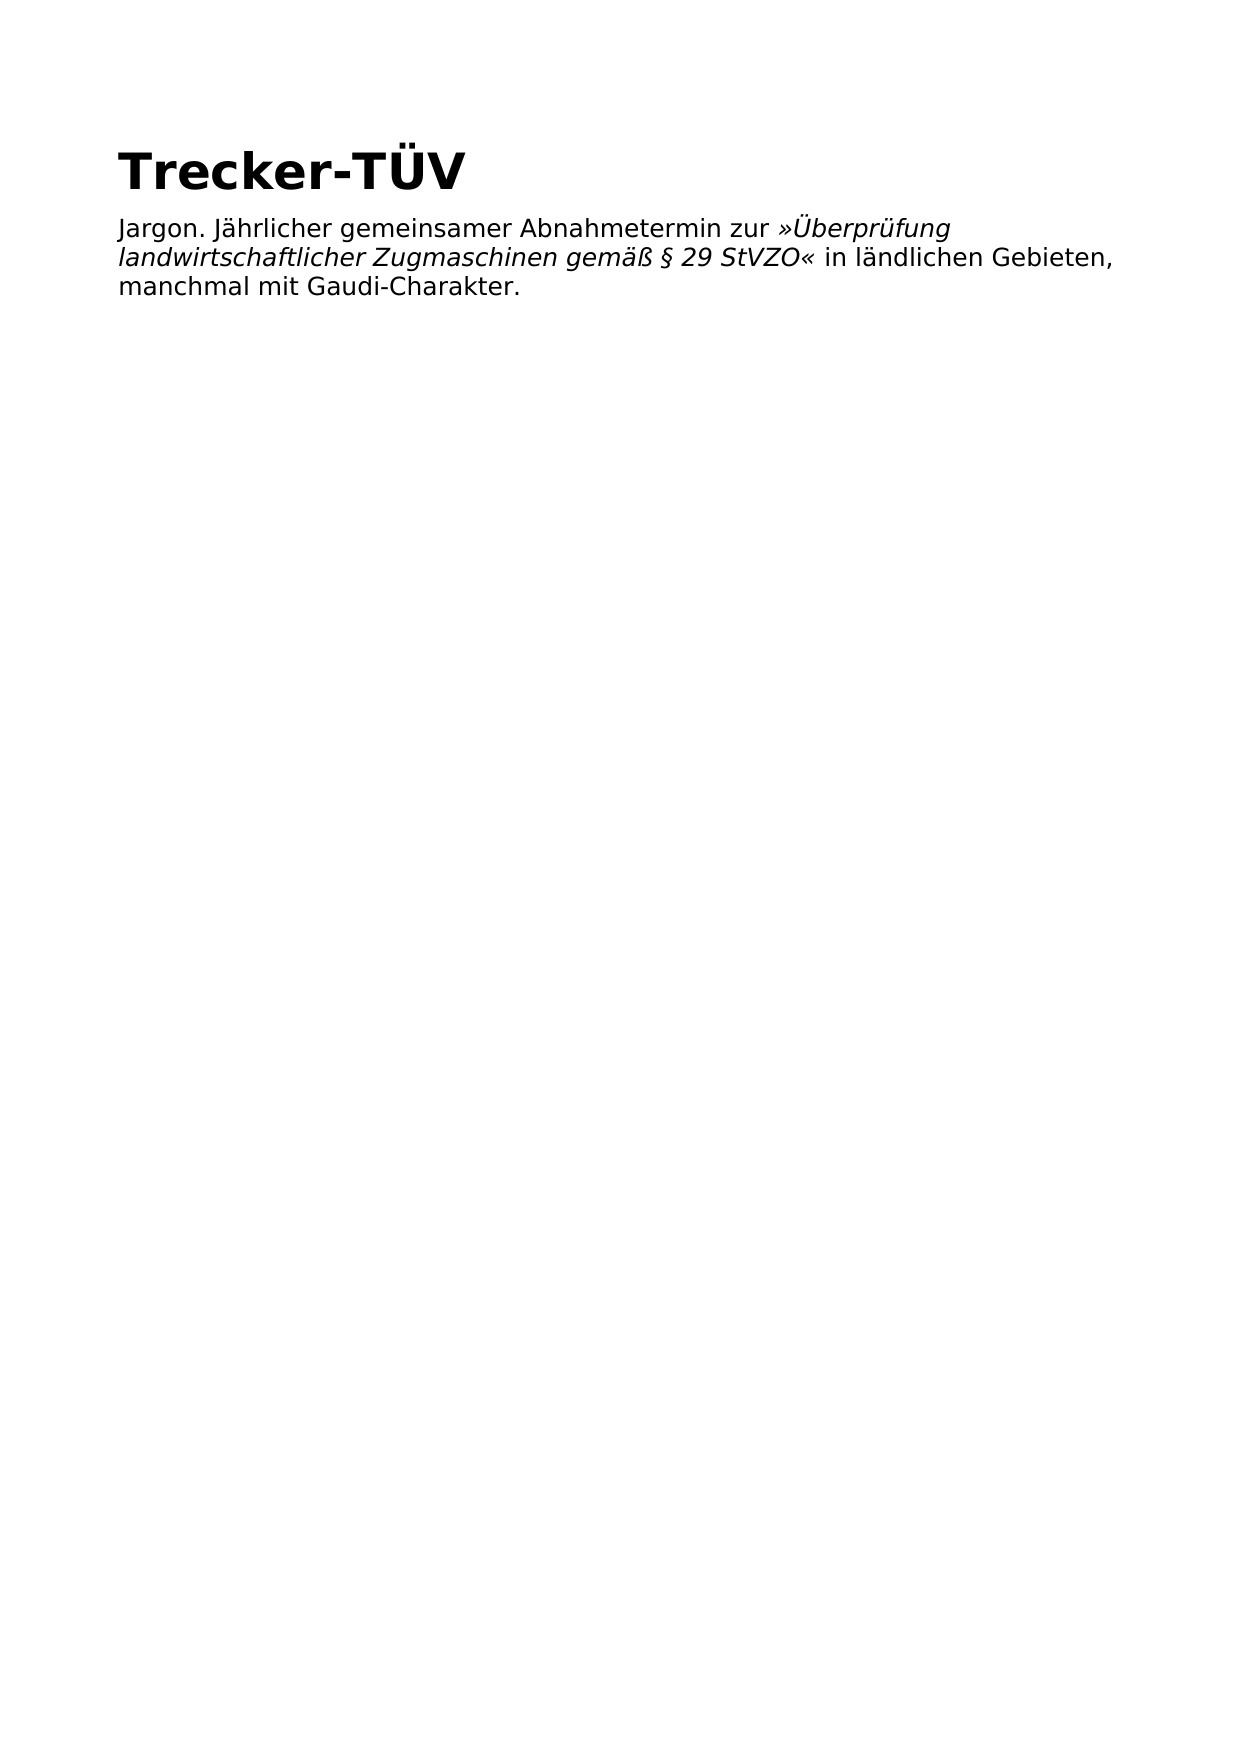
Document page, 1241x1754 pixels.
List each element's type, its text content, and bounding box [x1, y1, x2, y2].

subtitle Trecker-TÜV [118, 143, 1122, 201]
text Jargon. Jährlicher gemeinsamer Abnahmetermin zur »Überprüfung landwirtschaftlicher Zugmaschinen gemäß § 29 StVZO« in ländlichen Gebieten, manchmal mit Gaudi-Charakter. [118, 214, 1122, 301]
